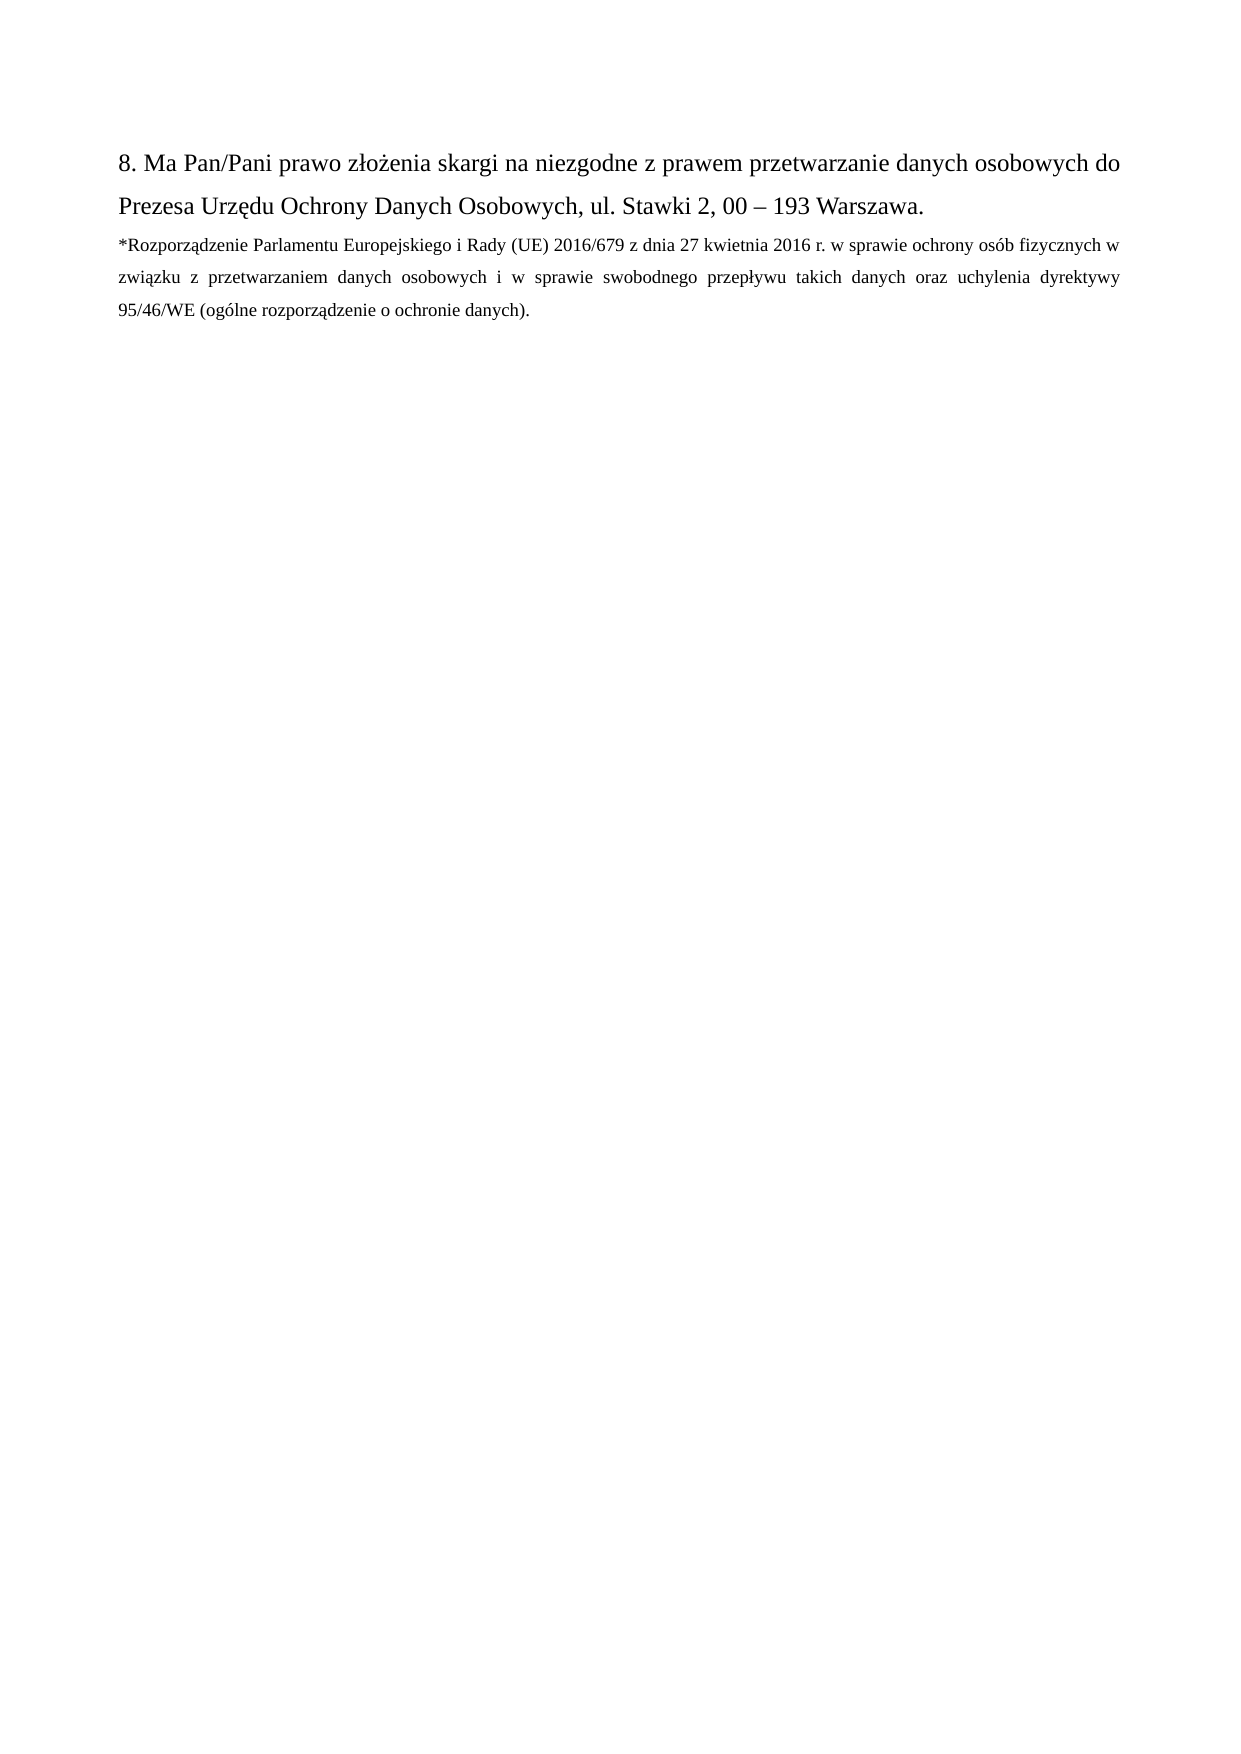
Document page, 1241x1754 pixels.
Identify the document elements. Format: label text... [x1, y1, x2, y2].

text 8. Ma Pan/Pani prawo złożenia skargi na niezgodne z prawem przetwarzanie danych osobowych do Prezesa Urzędu Ochrony Danych Osobowych, ul. Stawki 2, 00 – 193 Warszawa. [118, 148, 1122, 219]
text *Rozporządzenie Parlamentu Europejskiego i Rady (UE) 2016/679 z dnia 27 kwietnia 2016 r. w sprawie ochrony osób fizycznych w związku z przetwarzaniem danych osobowych i w sprawie swobodnego przepływu takich danych oraz uchylenia dyrektywy 95/46/WE (ogólne rozporządzenie o ochronie danych). [118, 234, 1122, 320]
